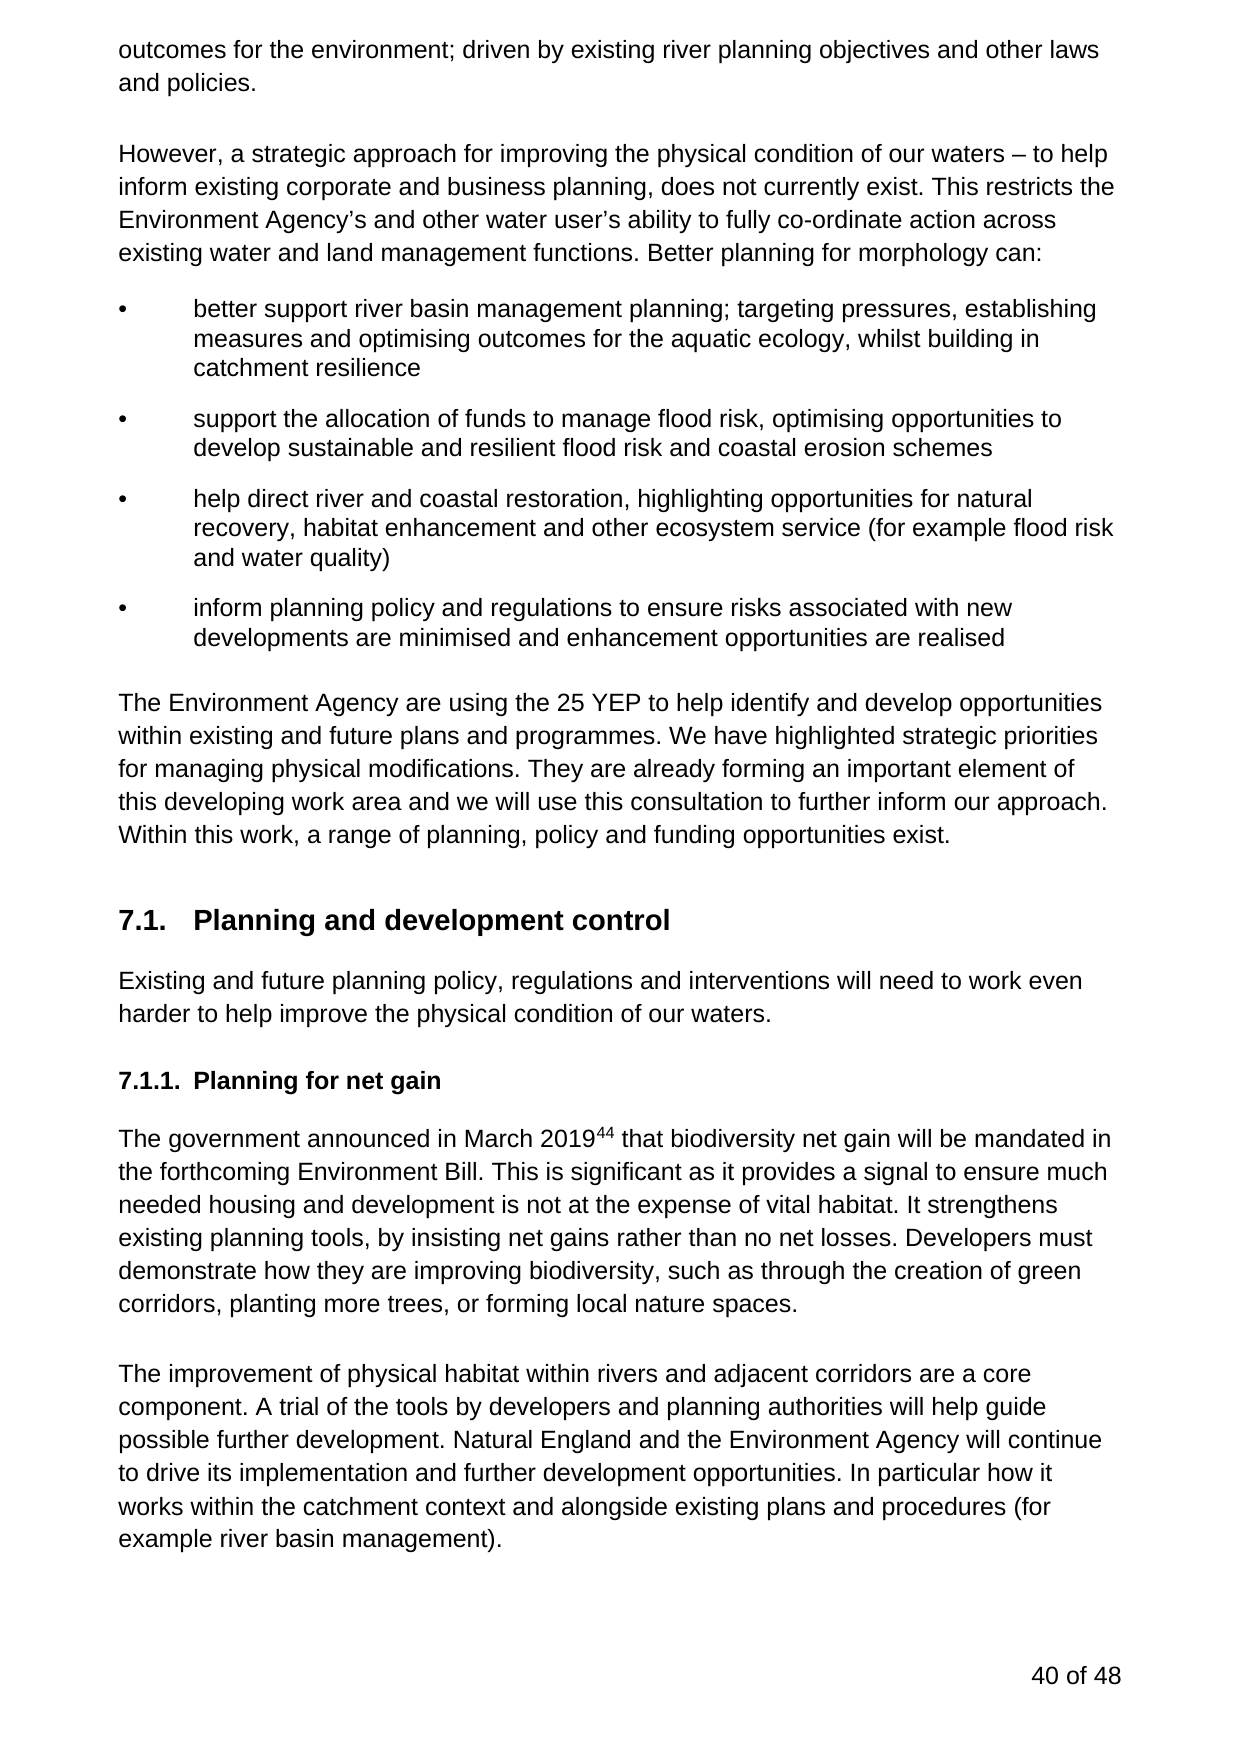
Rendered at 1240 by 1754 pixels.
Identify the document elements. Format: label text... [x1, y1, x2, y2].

list better support river basin management planning; targeting pressures, establishing measures and optimising outcomes for the aquatic ecology, whilst building in catchment resilience [118, 294, 1121, 382]
text The Environment Agency are using the 25 YEP to help identify and develop opportunities within existing and future plans and programmes. We have highlighted strategic priorities for managing physical modifications. They are already forming an important element of this developing work area and we will use this consultation to further inform our approach. Within this work, a range of planning, policy and funding opportunities exist. [118, 688, 1121, 848]
text Existing and future planning policy, regulations and interventions will need to work even harder to help improve the physical condition of our waters. [118, 966, 1121, 1028]
text The improvement of physical habitat within rivers and adjacent corridors are a core component. A trial of the tools by developers and planning authorities will help guide possible further development. Natural England and the Environment Agency will continue to drive its implementation and further development opportunities. In particular how it works within the catchment context and alongside existing plans and procedures (for example river basin management). [118, 1359, 1121, 1553]
list help direct river and coastal restoration, highlighting opportunities for natural recovery, habitat enhancement and other ecosystem service (for example flood risk and water quality) [118, 483, 1121, 571]
subtitle 7.1.1. Planning for net gain [118, 1066, 1121, 1094]
list inform planning policy and regulations to ensure risks associated with new developments are minimised and enhancement opportunities are realised [118, 593, 1121, 651]
text The government announced in March 2019 that biodiversity net gain will be mandated in the forthcoming Environment Bill. This is significant as it provides a signal to ensure much needed housing and development is not at the expense of vital habitat. It strengthens existing planning tools, by insisting net gains rather than no net losses. Developers must demonstrate how they are improving biodiversity, such as through the creation of green corridors, planting more trees, or forming local nature spaces. [118, 1124, 1121, 1318]
list support the allocation of funds to manage flood risk, optimising opportunities to develop sustainable and resilient flood risk and coastal erosion schemes [118, 403, 1121, 462]
text However, a strategic approach for improving the physical condition of our waters – to help inform existing corporate and business planning, does not currently exist. This restricts the Environment Agency’s and other water user’s ability to fully co-ordinate action across existing water and land management functions. Better planning for morphology can: [118, 139, 1121, 267]
subtitle 7.1. Planning and development control [118, 903, 1121, 936]
text outcomes for the environment; driven by existing river planning objectives and other laws and policies. [118, 35, 1121, 97]
